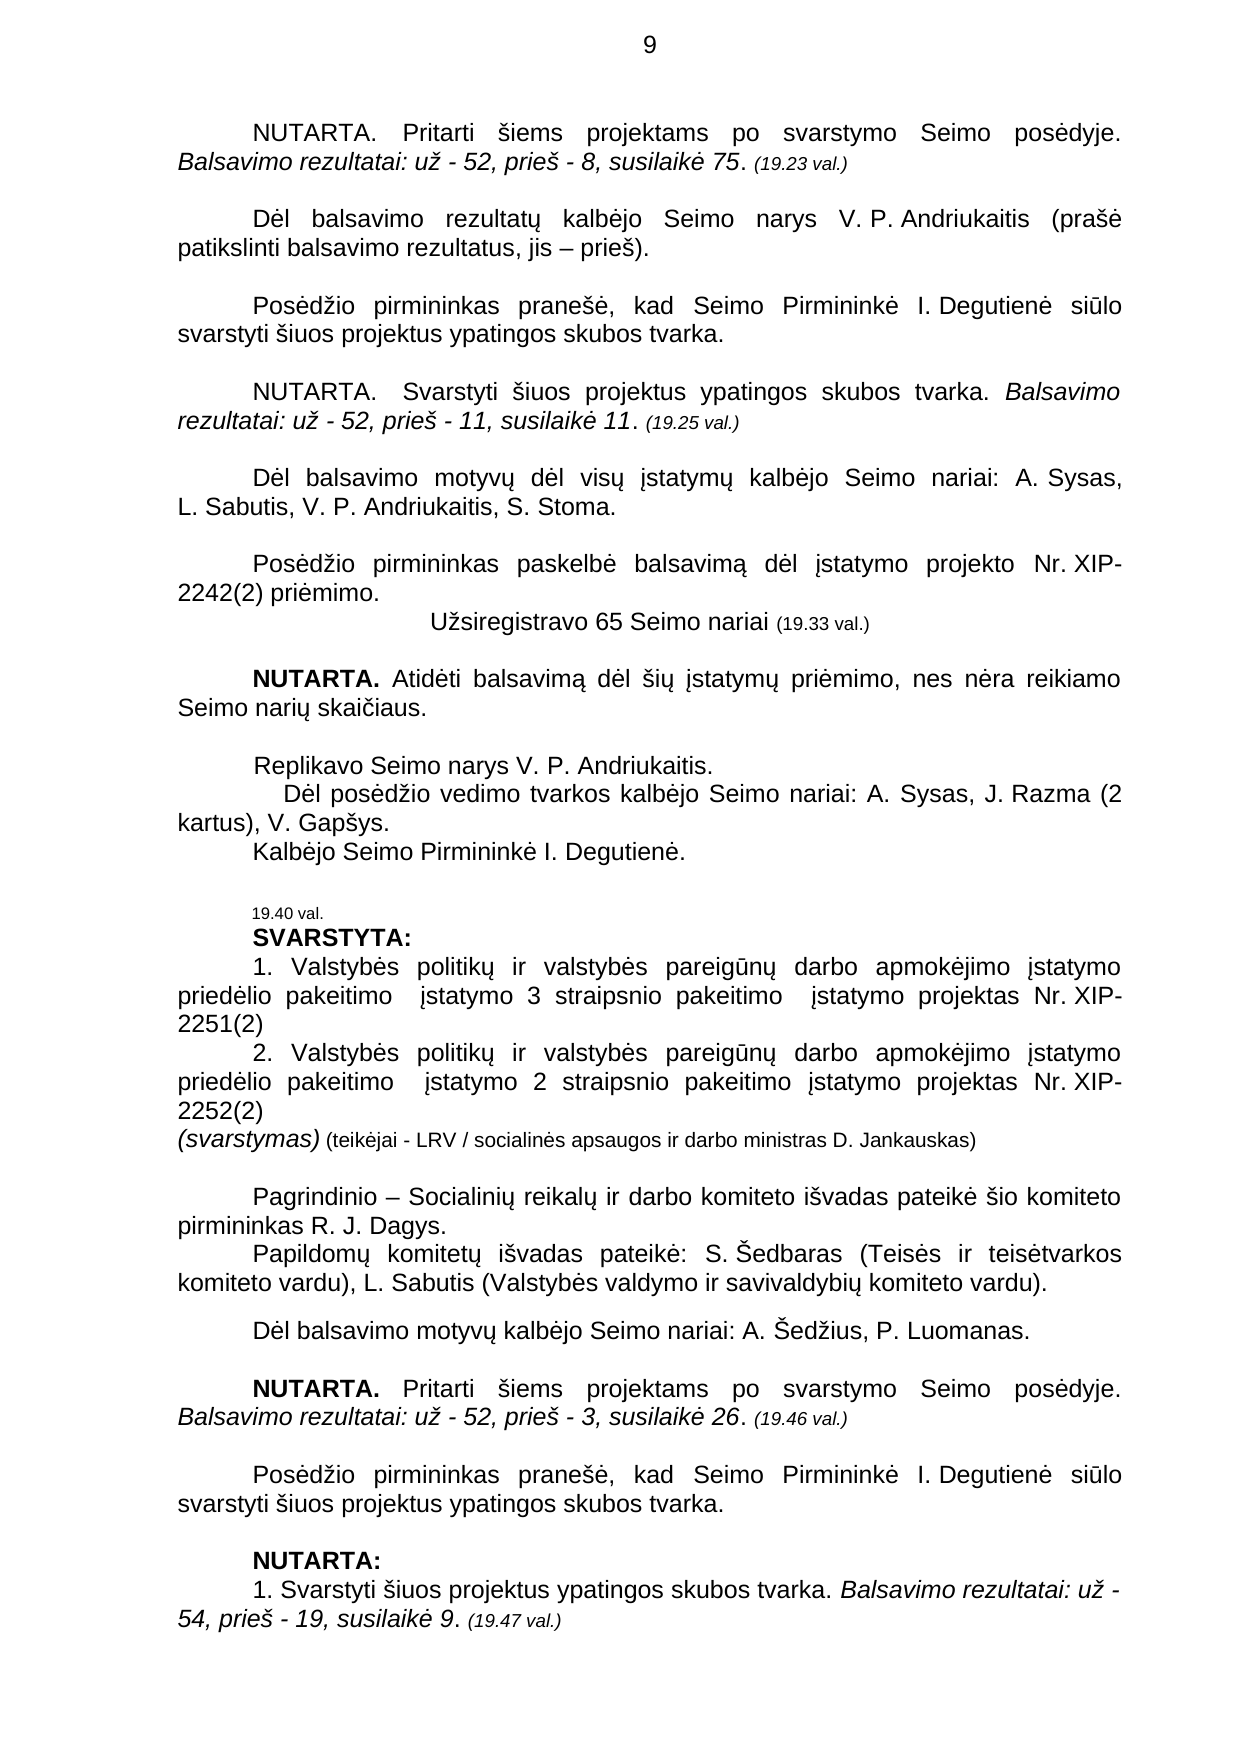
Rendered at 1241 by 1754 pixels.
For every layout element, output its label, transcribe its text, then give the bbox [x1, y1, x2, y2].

text Posėdžio pirmininkas paskelbė balsavimą dėl įstatymo projekto Nr. XIP-2242(2) priėmimo. [177, 549, 1122, 607]
text NUTARTA: [177, 1546, 1122, 1575]
text Dėl posėdžio vedimo tvarkos kalbėjo Seimo nariai: A. Sysas, J. Razma (2 kartus), V. Gapšys. [177, 779, 1122, 837]
text 2. Valstybės politikų ir valstybės pareigūnų darbo apmokėjimo įstatymo priedėlio pakeitimo įstatymo 2 straipsnio pakeitimo įstatymo projektas Nr. XIP-2252(2) [177, 1038, 1122, 1124]
text NUTARTA. Pritarti šiems projektams po svarstymo Seimo posėdyje. Balsavimo rezultatai: už - 52, prieš - 3, susilaikė 26. (19.46 val.) [177, 1374, 1122, 1431]
text Dėl balsavimo motyvų kalbėjo Seimo nariai: A. Šedžius, P. Luomanas. [177, 1316, 1122, 1345]
text Pagrindinio – Socialinių reikalų ir darbo komiteto išvadas pateikė šio komiteto pirmininkas R. J. Dagys. [177, 1182, 1122, 1239]
text Posėdžio pirmininkas pranešė, kad Seimo Pirmininkė I. Degutienė siūlo svarstyti šiuos projektus ypatingos skubos tvarka. [177, 291, 1122, 348]
text Užsiregistravo 65 Seimo nariai (19.33 val.) [177, 607, 1122, 636]
text 19.40 val. [177, 904, 1122, 923]
text (svarstymas) (teikėjai - LRV / socialinės apsaugos ir darbo ministras D. Jankauskas) [177, 1124, 1122, 1153]
text SVARSTYTA: [177, 923, 1122, 952]
text Dėl balsavimo motyvų dėl visų įstatymų kalbėjo Seimo nariai: A. Sysas, L. Sabutis, V. P. Andriukaitis, S. Stoma. [177, 463, 1122, 521]
text NUTARTA. Pritarti šiems projektams po svarstymo Seimo posėdyje. Balsavimo rezultatai: už - 52, prieš - 8, susilaikė 75. (19.23 val.) [177, 118, 1122, 176]
text Papildomų komitetų išvadas pateikė: S. Šedbaras (Teisės ir teisėtvarkos komiteto vardu), L. Sabutis (Valstybės valdymo ir savivaldybių komiteto vardu). [177, 1239, 1122, 1297]
text Replikavo Seimo narys V. P. Andriukaitis. [177, 751, 1122, 779]
text Dėl balsavimo rezultatų kalbėjo Seimo narys V. P. Andriukaitis (prašė patikslinti balsavimo rezultatus, jis – prieš). [177, 204, 1122, 262]
text Posėdžio pirmininkas pranešė, kad Seimo Pirmininkė I. Degutienė siūlo svarstyti šiuos projektus ypatingos skubos tvarka. [177, 1460, 1122, 1517]
text Kalbėjo Seimo Pirmininkė I. Degutienė. [177, 837, 1122, 866]
text NUTARTA. Svarstyti šiuos projektus ypatingos skubos tvarka. Balsavimo rezultatai: už - 52, prieš - 11, susilaikė 11. (19.25 val.) [177, 377, 1122, 434]
text NUTARTA. Atidėti balsavimą dėl šių įstatymų priėmimo, nes nėra reikiamo Seimo narių skaičiaus. [177, 664, 1122, 722]
text 1. Svarstyti šiuos projektus ypatingos skubos tvarka. Balsavimo rezultatai: už - 54, prieš - 19, susilaikė 9. (19.47 val.) [177, 1575, 1122, 1632]
text 1. Valstybės politikų ir valstybės pareigūnų darbo apmokėjimo įstatymo priedėlio pakeitimo įstatymo 3 straipsnio pakeitimo įstatymo projektas Nr. XIP-2251(2) [177, 952, 1122, 1038]
